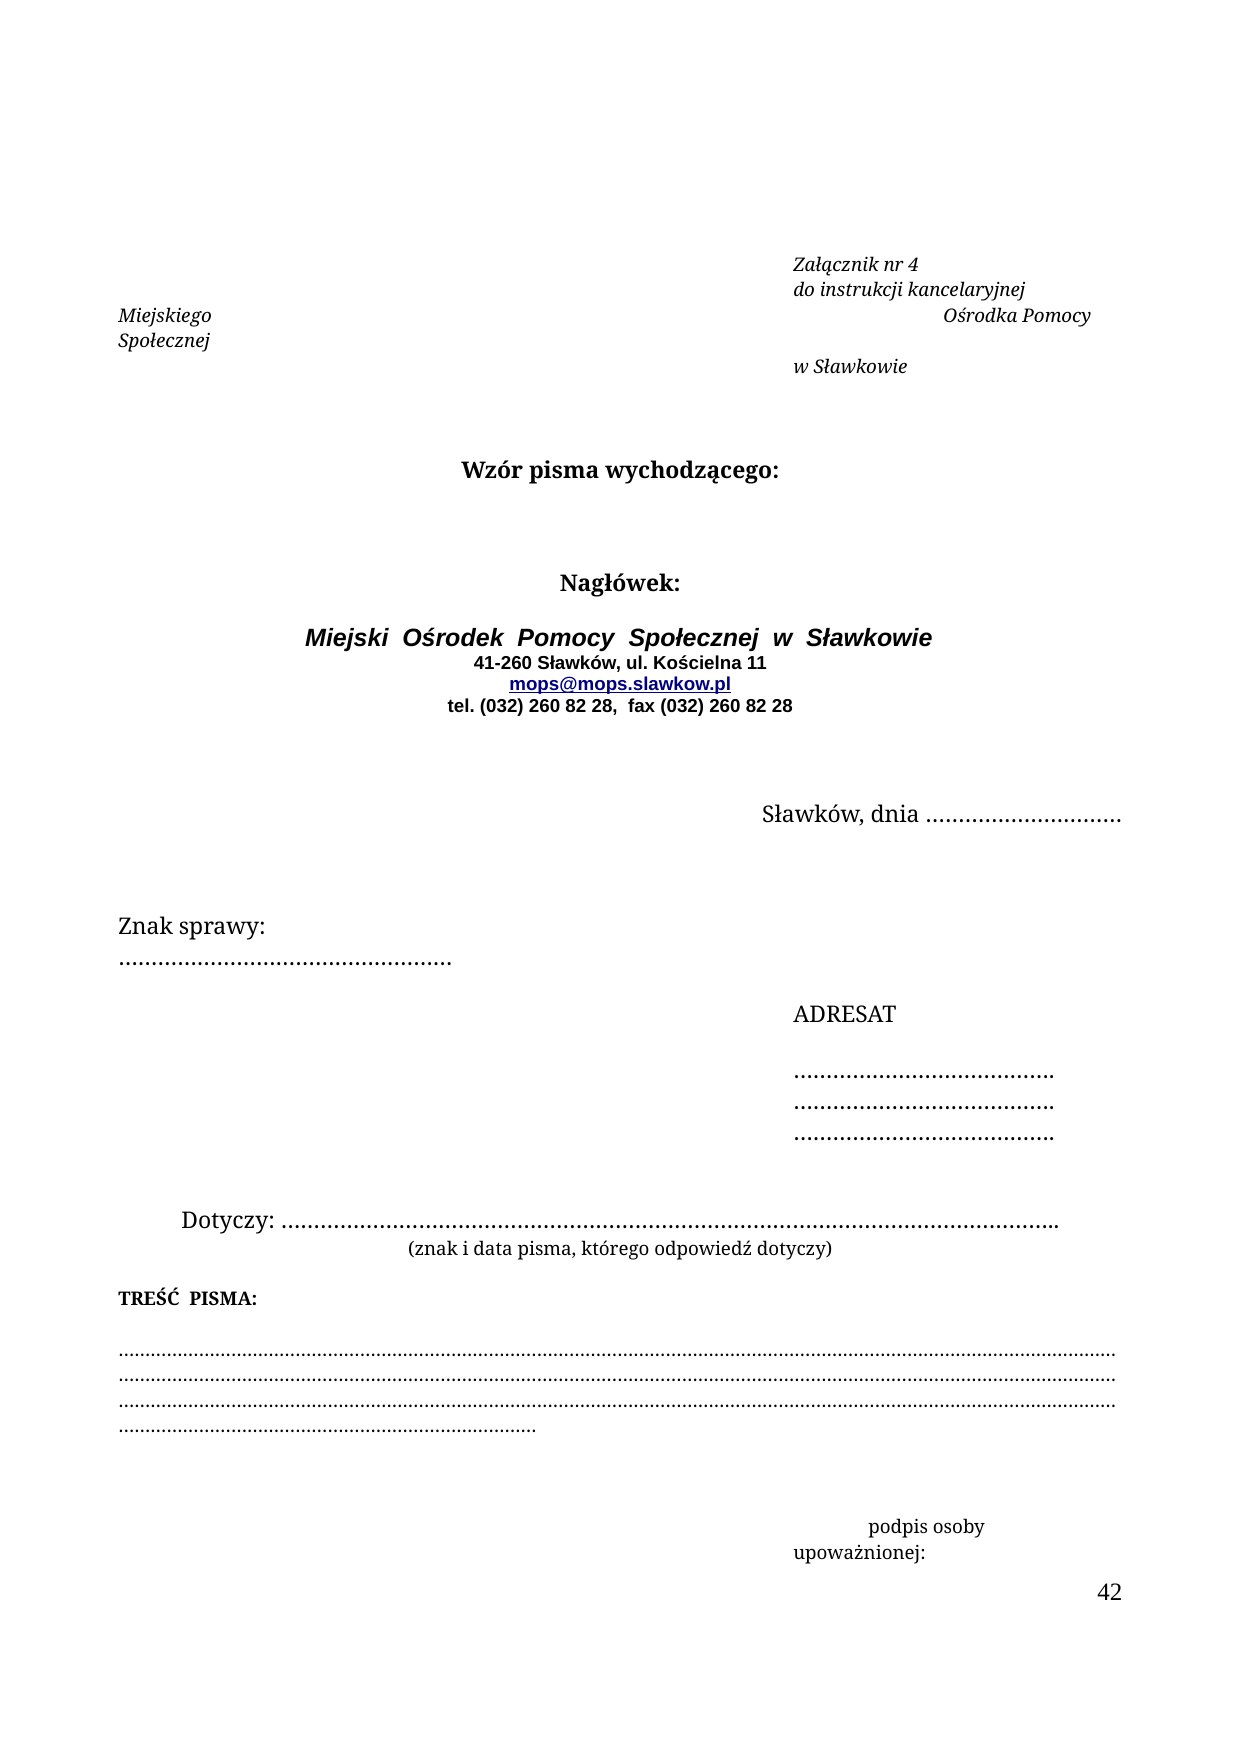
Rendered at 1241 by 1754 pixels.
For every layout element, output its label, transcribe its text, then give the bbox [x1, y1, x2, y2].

text podpis osoby upoważnionej: [793, 1514, 1122, 1565]
text …………………………………. …………………………………. …………………………………. [118, 1054, 1122, 1179]
text Miejski Ośrodek Pomocy Społecznej w Sławkowie 41-260 Sławków, ul. Kościelna 11 mops@mops.slawkow.pl tel. (032) 260 82 28, fax (032) 260 82 28 [118, 623, 1122, 716]
text …………………………………………………………………………………………………………………………………………………………………………………………………………………………………………………………………………………………………………………………………………………………………………………………………………………………………………………………………………………………………………………………………………………………………………………… [118, 1336, 1122, 1438]
text Wzór pisma wychodzącego: [118, 454, 1122, 485]
text Dotyczy: ……………………………………………………………………………………………………….. (znak i data pisma, którego odpowiedź dotyczy) [118, 1204, 1122, 1261]
text TREŚĆ PISMA: [118, 1286, 1122, 1311]
text Sławków, dnia ………………………… [118, 797, 1122, 829]
text Załącznik nr 4 do instrukcji kancelaryjnej Miejskiego Ośrodka Pomocy Społecznej w Sławkowie [118, 251, 1122, 378]
text Nagłówek: [118, 567, 1122, 598]
text Znak sprawy: …………………………………………… [118, 910, 1122, 972]
text ADRESAT [118, 997, 1122, 1029]
